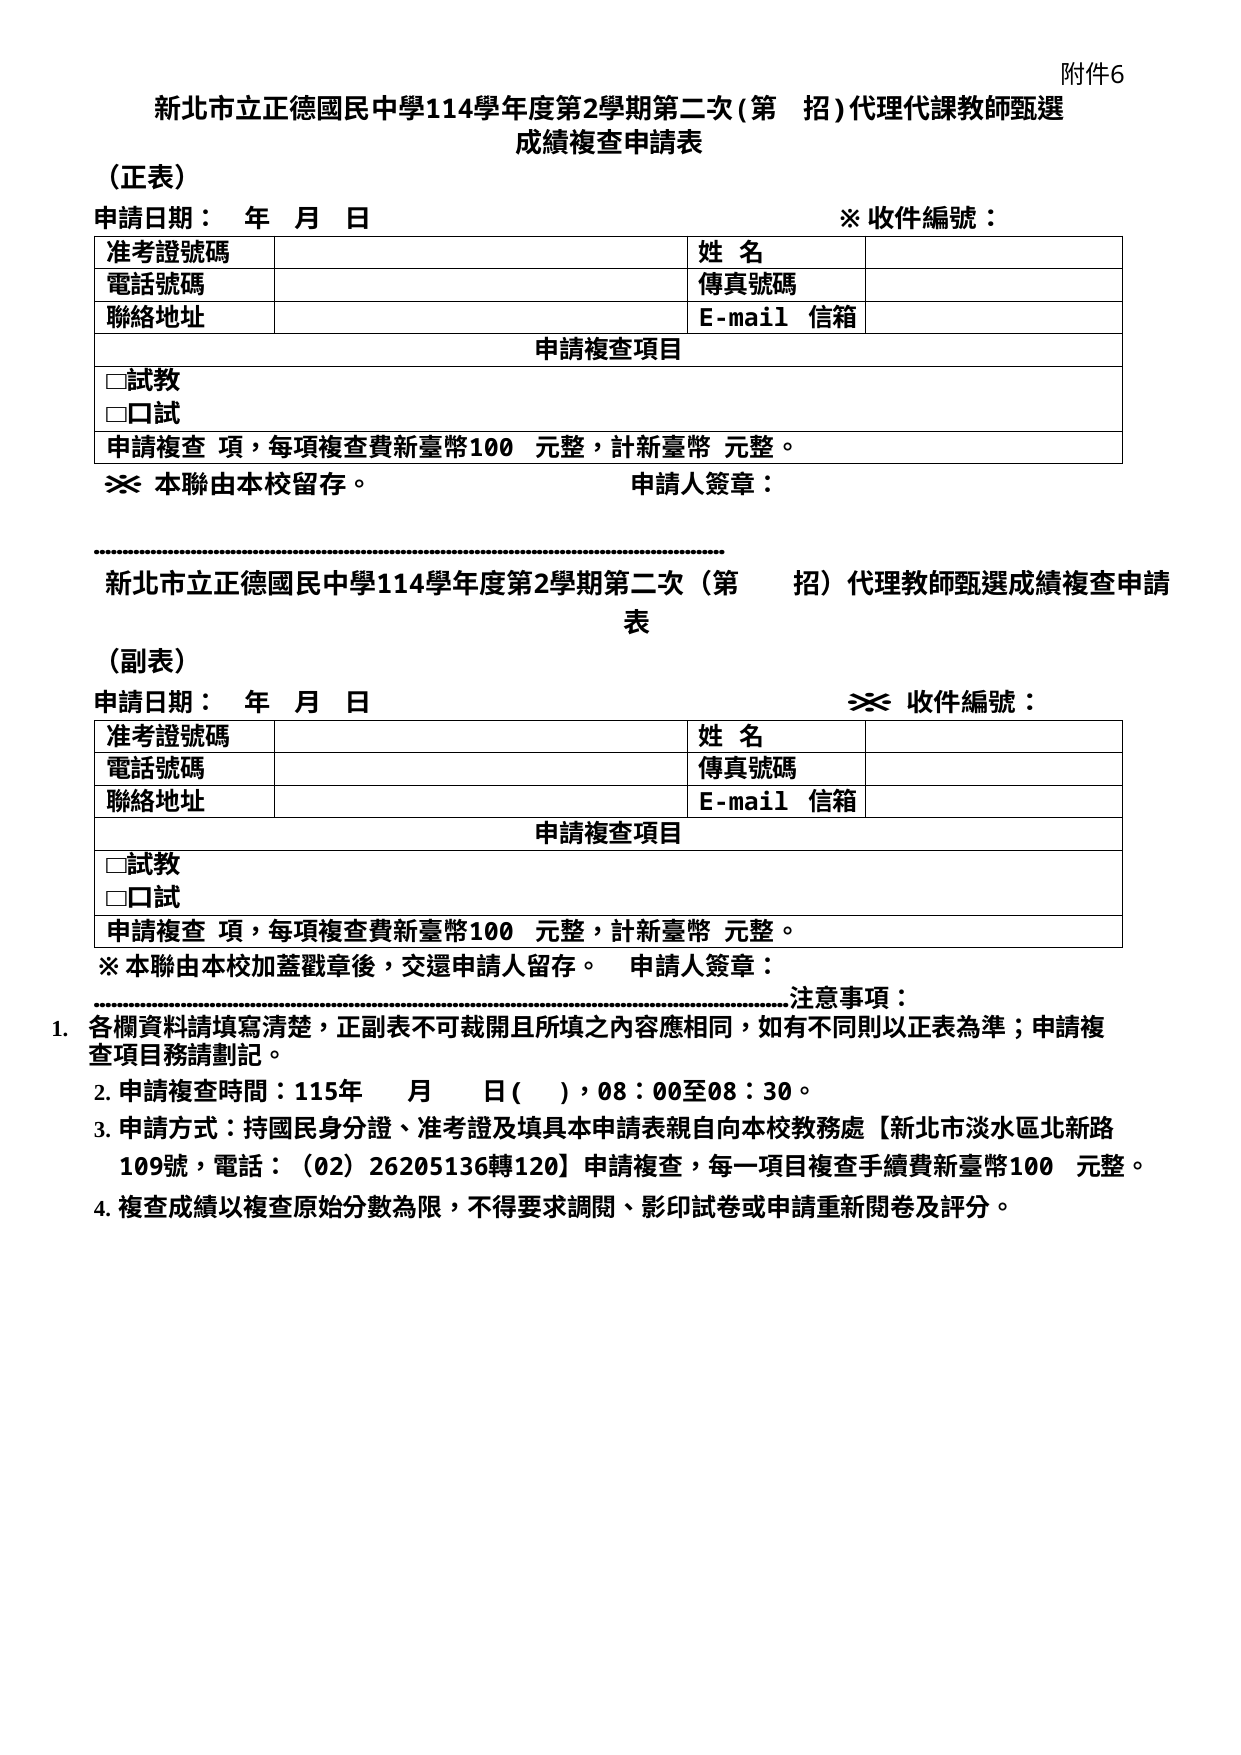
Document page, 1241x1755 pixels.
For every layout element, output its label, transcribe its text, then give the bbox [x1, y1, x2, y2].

table_header [275, 237, 687, 268]
text …………………………………………………………………………………………………………注意事項： [94, 984, 1095, 1013]
table_cell [275, 302, 687, 333]
table_cell [275, 786, 687, 817]
table_cell 傳真號碼 [688, 753, 865, 785]
list 複查成績以複查原始分數為限，不得要求調閱、影印試卷或申請重新閱卷及評分。 [94, 1183, 1182, 1225]
table_cell [275, 753, 687, 785]
table_header [866, 237, 1122, 268]
table_cell 聯絡地址 [95, 786, 274, 817]
table_cell 申請複查項目 [95, 818, 1122, 850]
table_header 姓 名 [688, 721, 865, 752]
text 附件6 [88, 58, 1126, 90]
table_cell [866, 269, 1122, 301]
table_header 准考證號碼 [95, 237, 274, 268]
text 新北市立正德國民中學114學年度第2學期第二次（第 招）代理教師甄選成績複查申請表 [94, 563, 1182, 640]
table_cell 申請複查 項，每項複查費新臺幣100 元整，計新臺幣 元整。 [95, 432, 1122, 463]
text ※本聯由本校留存。 申請人簽章： [94, 464, 1182, 500]
text 109號，電話：（02）26205136轉120】申請複查，每一項目複查手續費新臺幣100 元整。 [119, 1146, 1182, 1183]
text ………………………………………………………………………………………………… [94, 522, 1182, 563]
table_cell 申請複查 項，每項複查費新臺幣100 元整，計新臺幣 元整。 [95, 916, 1122, 947]
table_cell [866, 302, 1122, 333]
table_cell 聯絡地址 [95, 302, 274, 333]
table_header [275, 721, 687, 752]
text 成績複查申請表 [94, 129, 1125, 158]
list 申請複查時間：115年 月 日( )，08：00至08：30。 [94, 1072, 1182, 1108]
table_cell 電話號碼 [95, 753, 274, 785]
text 申請日期： 年 月 日 ※收件編號： [94, 194, 1182, 236]
table_cell □試教 □口試 [95, 851, 1122, 914]
text ※本聯由本校加蓋戳章後，交還申請人留存。 申請人簽章： [94, 948, 1182, 982]
table_cell 申請複查項目 [95, 334, 1122, 366]
text 申請日期： 年 月 日 ※收件編號： [94, 679, 1182, 720]
table_cell 傳真號碼 [688, 269, 865, 301]
table_cell □試教 □口試 [95, 367, 1122, 431]
text （正表） [94, 158, 1182, 194]
table_cell [275, 269, 687, 301]
text 新北市立正德國民中學114學年度第2學期第二次(第 招)代理代課教師甄選 [94, 95, 1125, 124]
table_cell 電話號碼 [95, 269, 274, 301]
table_cell [866, 786, 1122, 817]
table_cell [866, 753, 1122, 785]
table_header [866, 721, 1122, 752]
table_cell E-mail 信箱 [688, 302, 865, 333]
list 各欄資料請填寫清楚，正副表不可裁開且所填之內容應相同，如有不同則以正表為準；申請複查項目務請劃記。 [51, 1013, 1120, 1072]
table_cell E-mail 信箱 [688, 786, 865, 817]
text （副表） [94, 640, 1182, 679]
table_header 姓 名 [688, 237, 865, 268]
table_header 准考證號碼 [95, 721, 274, 752]
list 申請方式：持國民身分證、准考證及填具本申請表親自向本校教務處【新北市淡水區北新路 [94, 1108, 1182, 1146]
